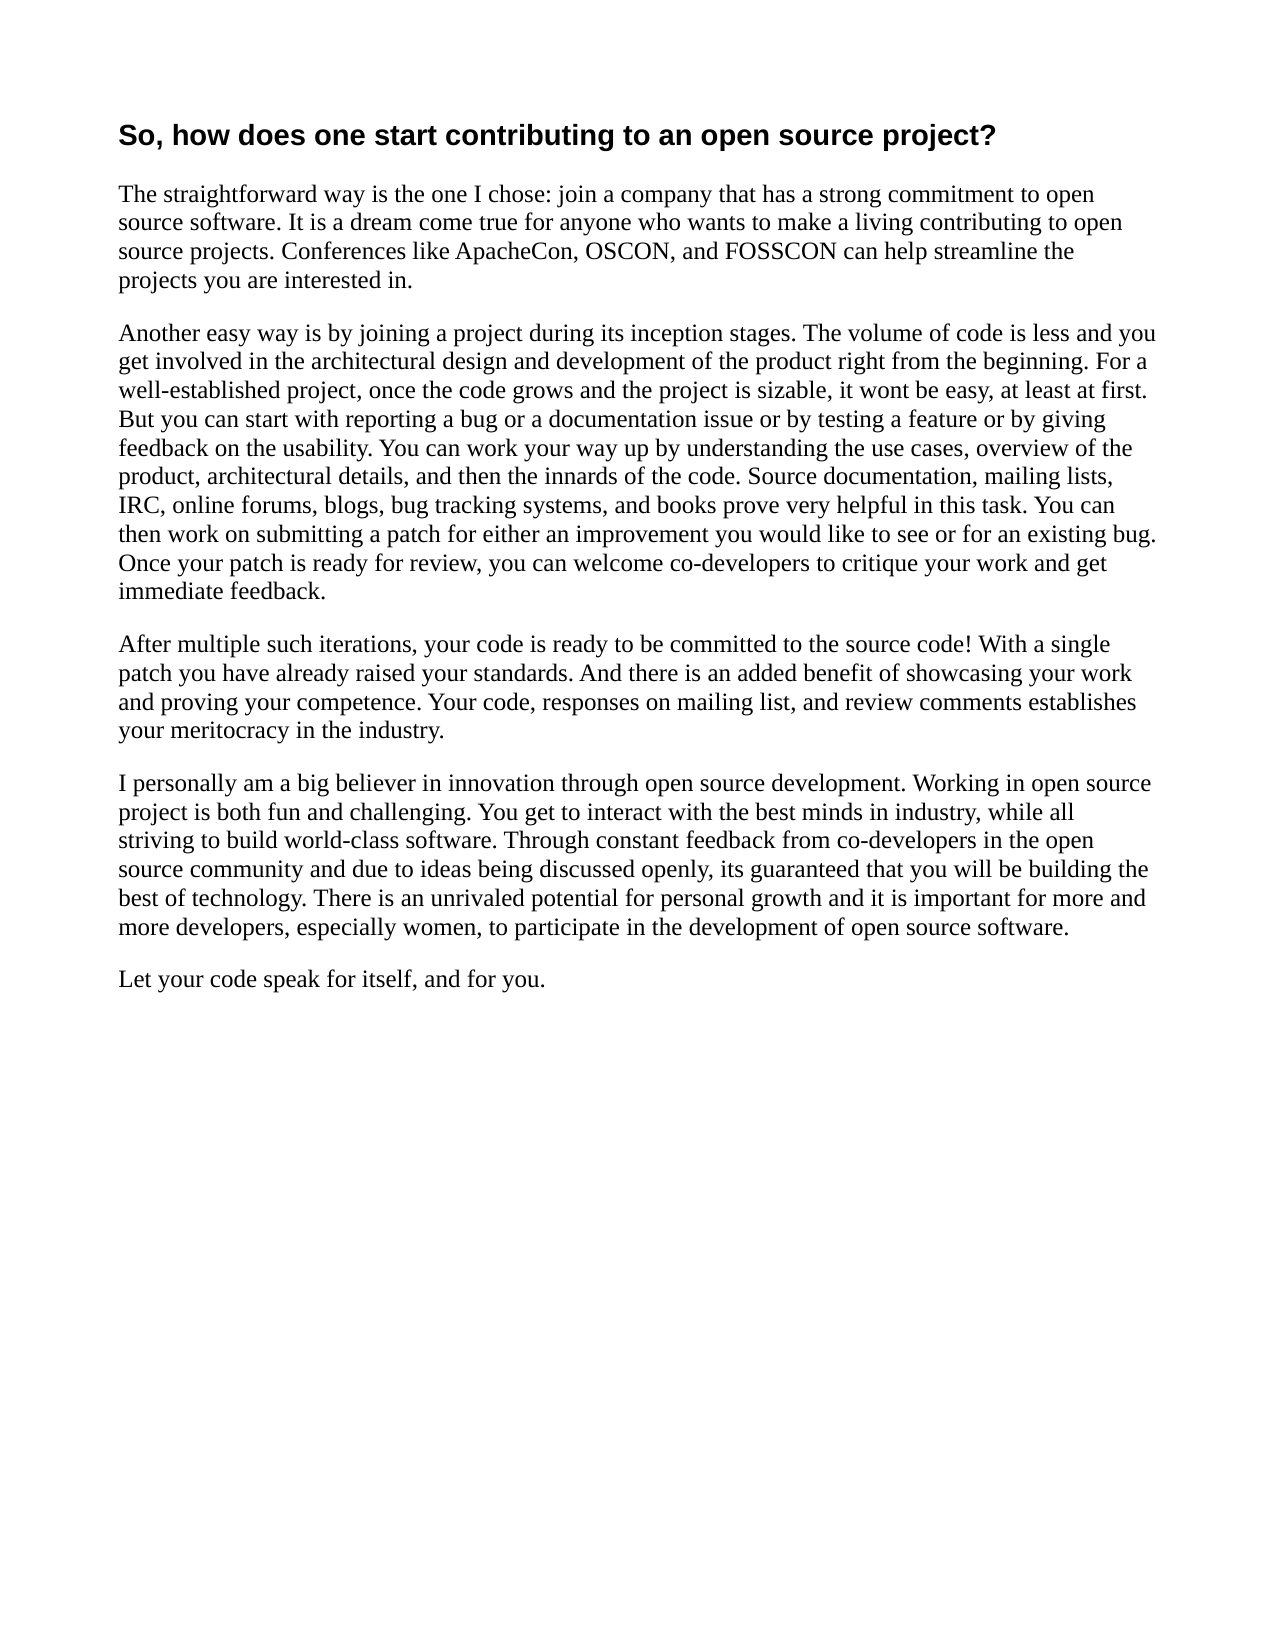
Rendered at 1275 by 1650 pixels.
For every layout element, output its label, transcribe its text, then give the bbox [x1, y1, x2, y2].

text Let your code speak for itself, and for you. [118, 964, 1157, 993]
text After multiple such iterations, your code is ready to be committed to the source code! With a single patch you have already raised your standards. And there is an added benefit of showcasing your work and proving your competence. Your code, responses on mailing list, and review comments establishes your meritocracy in the industry. [118, 629, 1157, 744]
text Another easy way is by joining a project during its inception stages. The volume of code is less and you get involved in the architectural design and development of the product right from the beginning. For a well-established project, once the code grows and the project is sizable, it wont be easy, at least at first. But you can start with reporting a bug or a documentation issue or by testing a feature or by giving feedback on the usability. You can work your way up by understanding the use cases, overview of the product, architectural details, and then the innards of the code. Source documentation, mailing lists, IRC, online forums, blogs, bug tracking systems, and books prove very helpful in this task. You can then work on submitting a patch for either an improvement you would like to see or for an existing bug. Once your patch is ready for review, you can welcome co-developers to critique your work and get immediate feedback. [118, 318, 1157, 605]
text The straightforward way is the one I chose: join a company that has a strong commitment to open source software. It is a dream come true for anyone who wants to make a living contributing to open source projects. Conferences like ApacheCon, OSCON, and FOSSCON can help streamline the projects you are interested in. [118, 179, 1157, 294]
text I personally am a big believer in innovation through open source development. Working in open source project is both fun and challenging. You get to interact with the best minds in industry, while all striving to build world-class software. Through constant feedback from co-developers in the open source community and due to ideas being discussed openly, its guaranteed that you will be building the best of technology. There is an unrivaled potential for personal growth and it is important for more and more developers, especially women, to participate in the development of open source software. [118, 768, 1157, 941]
subtitle So, how does one start contributing to an open source project? [118, 118, 1157, 152]
